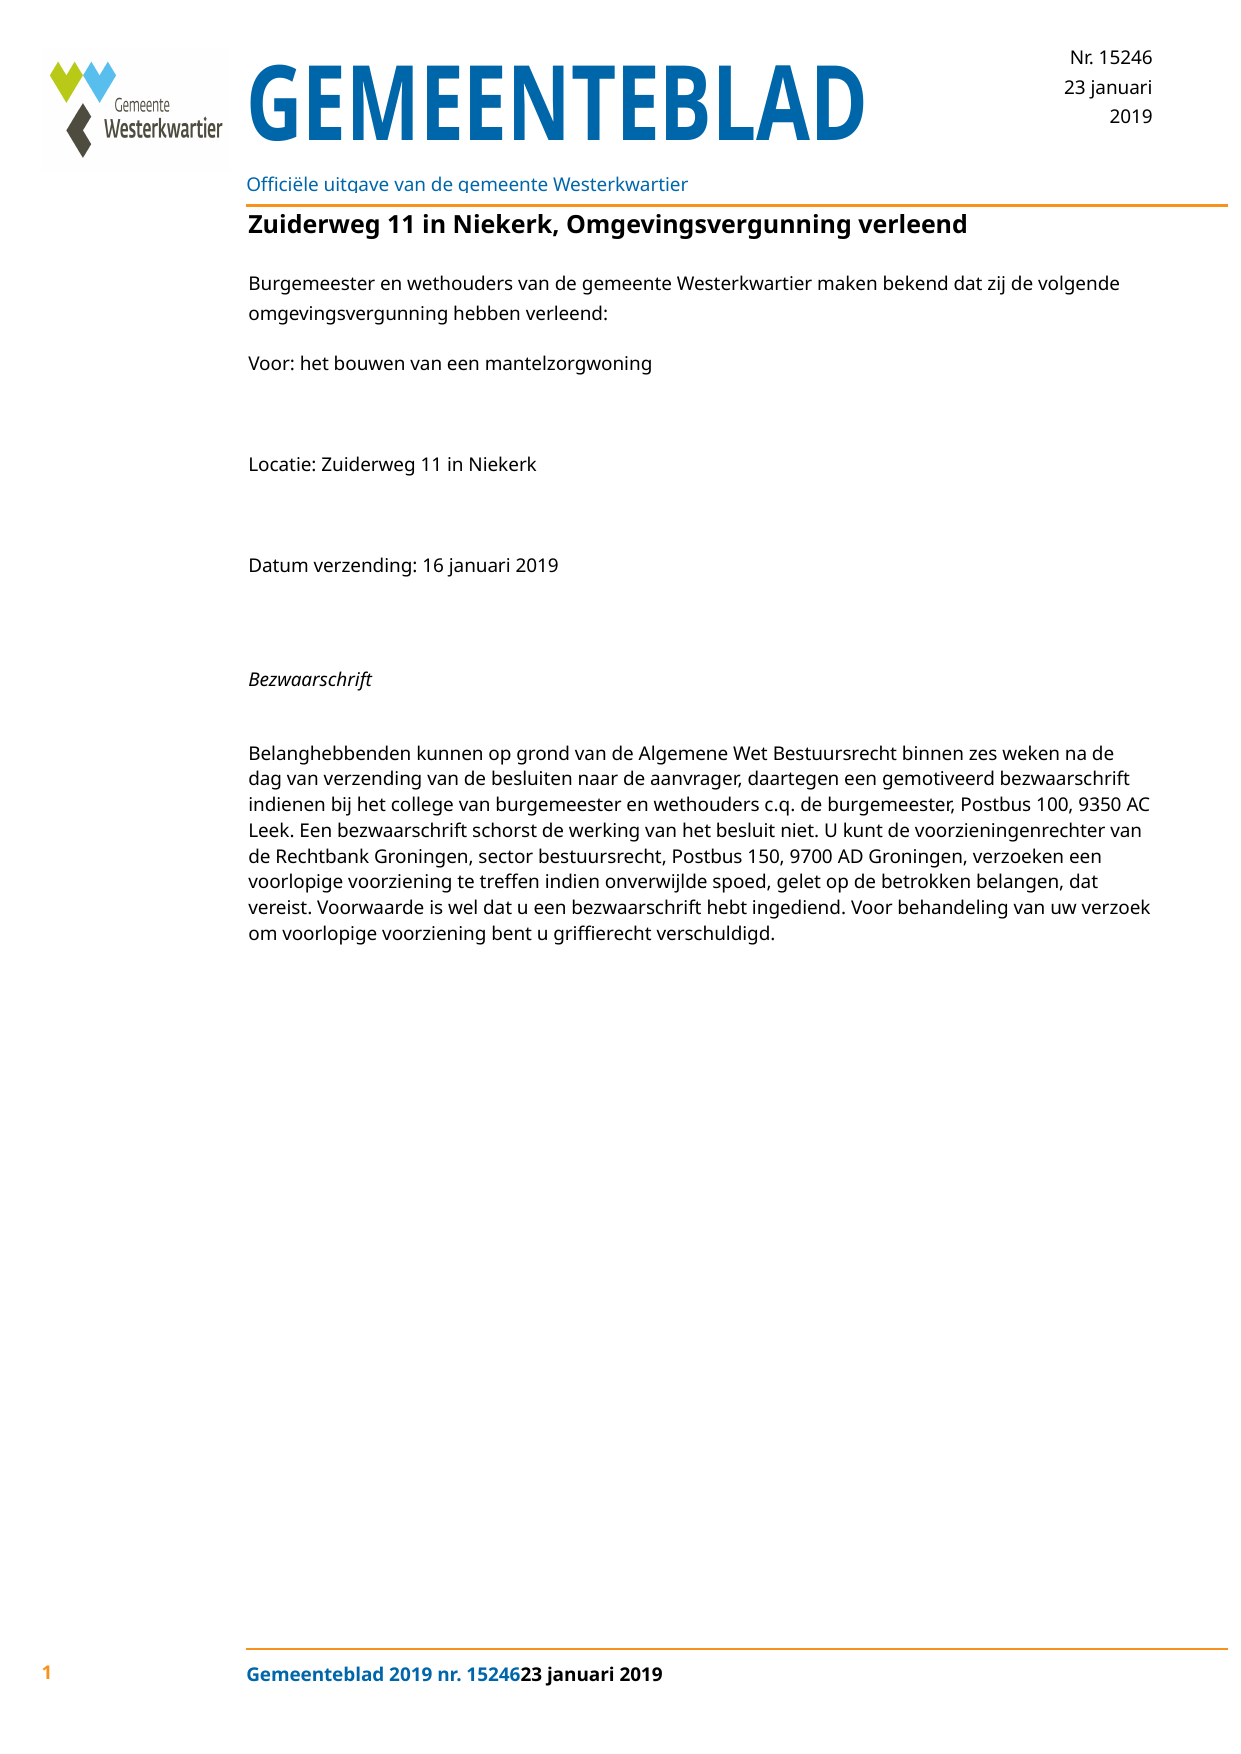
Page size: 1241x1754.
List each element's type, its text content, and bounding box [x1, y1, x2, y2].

text Locatie: Zuiderweg 11 in Niekerk [248, 451, 1152, 477]
picture [41, 47, 231, 172]
text Bezwaarschrift [248, 666, 1152, 692]
text Voor: het bouwen van een mantelzorgwoning [248, 350, 1152, 376]
text Belanghebbenden kunnen op grond van de Algemene Wet Bestuursrecht binnen zes weken na de dag van verzending van de besluiten naar de aanvrager, daartegen een gemotiveerd bezwaarschrift indienen bij het college van burgemeester en wethouders c.q. de burgemeester, Postbus 100, 9350 AC Leek. Een bezwaarschrift schorst de werking van het besluit niet. U kunt de voorzieningenrechter van de Rechtbank Groningen, sector bestuursrecht, Postbus 150, 9700 AD Groningen, verzoeken een voorlopige voorziening te treffen indien onverwijlde spoed, gelet op de betrokken belangen, dat vereist. Voorwaarde is wel dat u een bezwaarschrift hebt ingediend. Voor behandeling van uw verzoek om voorlopige voorziening bent u griffierecht verschuldigd. [248, 740, 1152, 946]
text Burgemeester en wethouders van de gemeente Westerkwartier maken bekend dat zij de volgende omgevingsvergunning hebben verleend: [248, 270, 1152, 326]
text Zuiderweg 11 in Niekerk, Omgevingsvergunning verleend [248, 207, 1152, 241]
text Datum verzending: 16 januari 2019 [248, 552, 1152, 578]
